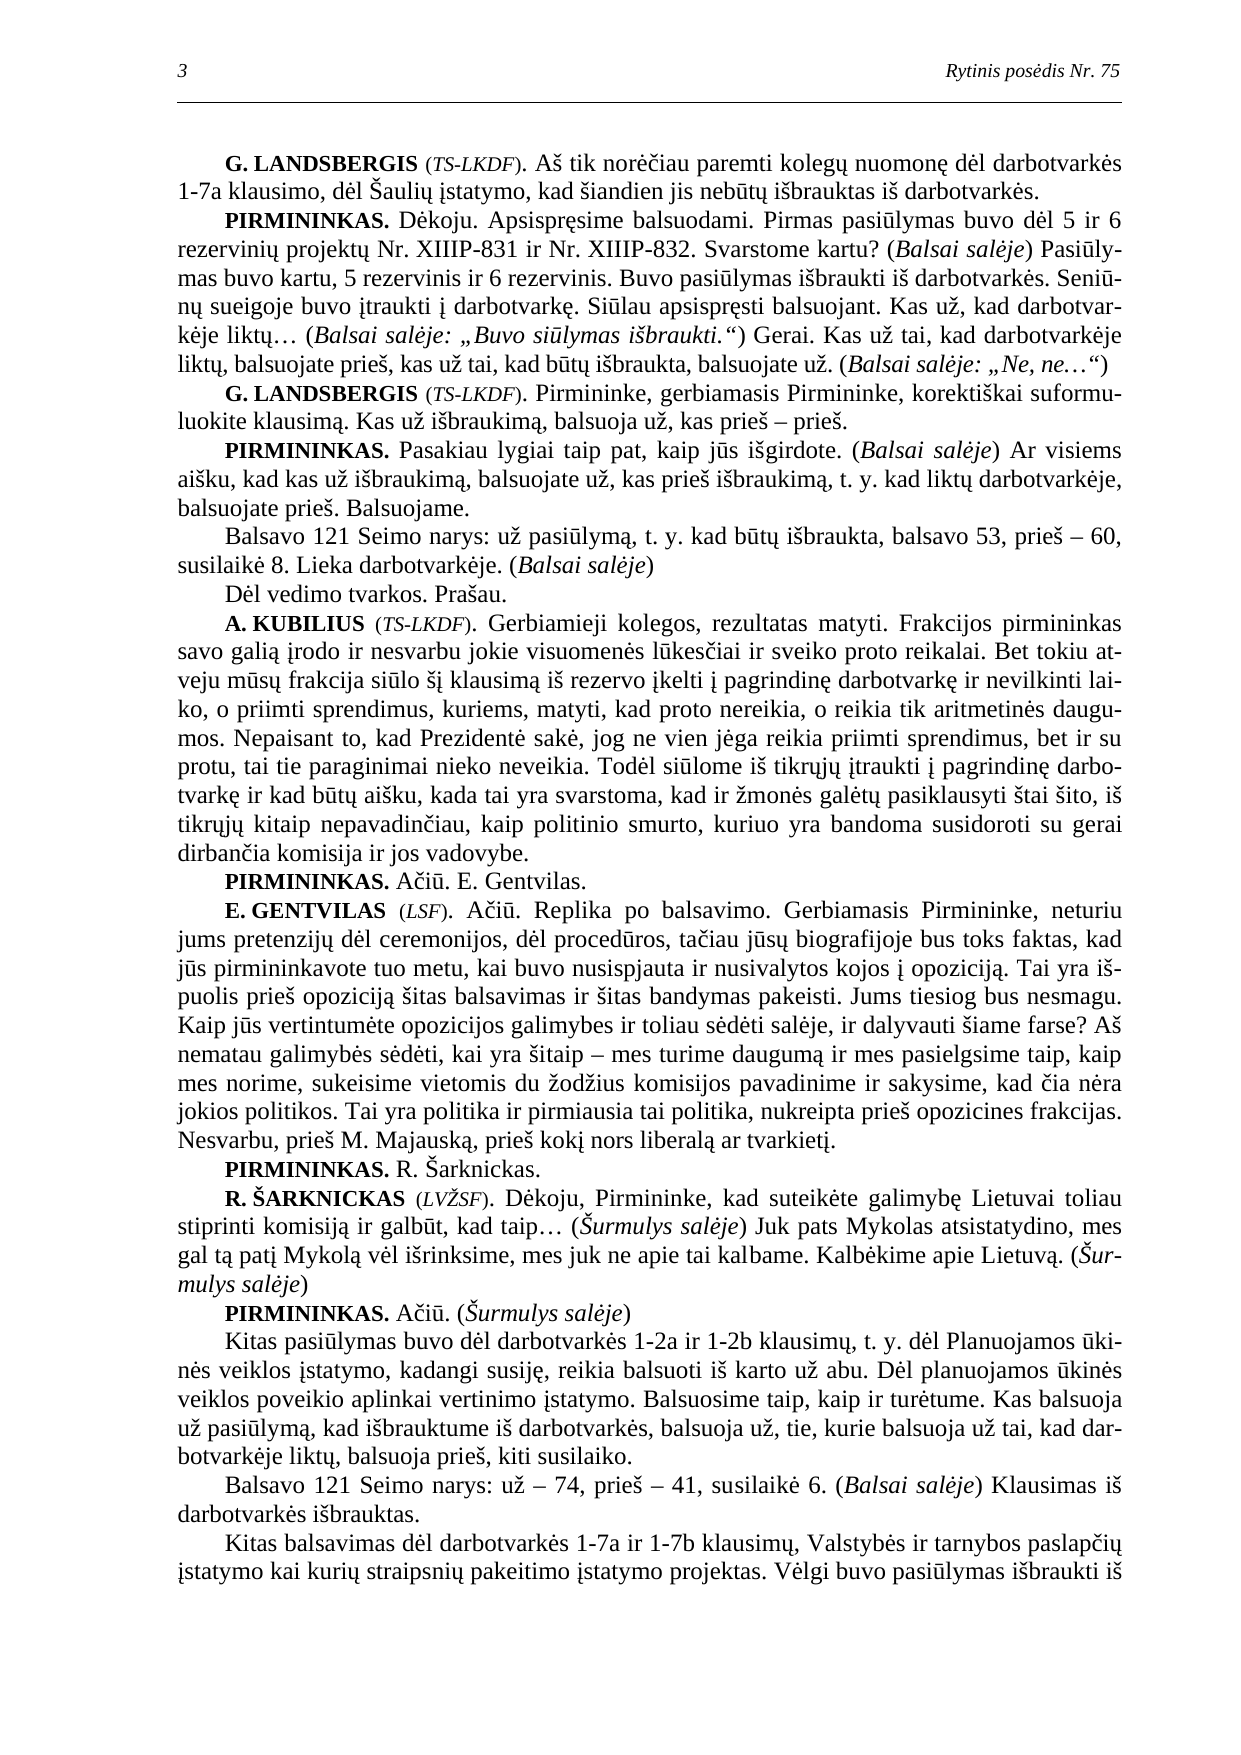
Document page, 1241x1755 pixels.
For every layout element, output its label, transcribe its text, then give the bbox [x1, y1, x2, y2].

text R. ŠARKNICKAS (LVŽSF). Dė­ko­ju, Pir­mi­nin­ke, kad su­tei­kė­te ga­li­my­bę Lie­tu­vai to­liau stip­rin­ti ko­mi­si­ją ir gal­būt, kad taip… (Šur­mu­lys sa­lė­je) Juk pats My­ko­las at­si­sta­ty­di­no, mes gal tą pa­tį My­ko­lą vėl iš­rink­si­me, mes juk ne apie tai kal­ba­me. Kal­bė­ki­me apie Lie­tu­vą. (Šur­mu­lys sa­lė­je) [177, 1183, 1122, 1298]
text G. LANDSBERGIS (TS-LKDF). Pir­mi­nin­ke, ger­bia­ma­sis Pir­mi­nin­ke, ko­rek­tiš­kai su­for­mu­luo­ki­te klau­si­mą. Kas už iš­brau­ki­mą, bal­suo­ja už, kas prieš – prieš. [177, 378, 1122, 435]
text PIRMININKAS. Pa­sa­kiau ly­giai taip pat, kaip jūs iš­gir­do­te. (Bal­sai sa­lė­je) Ar vi­siems aiš­ku, kad kas už iš­brau­ki­mą, bal­suo­ja­te už, kas prieš iš­brau­ki­mą, t. y. kad lik­tų dar­bo­tvarkėje, bal­suo­ja­te prieš. Bal­suo­ja­me. [177, 435, 1122, 521]
text Dėl ve­di­mo tvar­kos. Pra­šau. [177, 579, 1122, 608]
text PIRMININKAS. Dė­ko­ju. Ap­si­sprę­si­me bal­suo­da­mi. Pir­mas pa­siū­ly­mas bu­vo dėl 5 ir 6 re­zer­vi­nių pro­jek­tų Nr. XIIIP-831 ir Nr. XIIIP-832. Svars­to­me kar­tu? (Bal­sai sa­lė­je) Pa­siū­ly­mas bu­vo kar­tu, 5 re­zer­vi­nis ir 6 re­zer­vi­nis. Bu­vo pa­siū­ly­mas iš­brauk­ti iš dar­bo­tvarkės. Se­niū­nų su­ei­go­je bu­vo įtrauk­ti į dar­bo­tvarkę. Siū­lau ap­si­spręs­ti bal­suo­jant. Kas už, kad dar­bo­tvar­kėje lik­tų… (Bal­sai sa­lė­je: „Bu­vo siū­ly­mas iš­brauk­ti.“) Ge­rai. Kas už tai, kad dar­bo­tvarkėje lik­tų, bal­suo­ja­te prieš, kas už tai, kad bū­tų iš­brauk­ta, bal­suo­ja­te už. (Bal­sai sa­lė­je: „Ne, ne…“) [177, 205, 1122, 378]
text E. GENTVILAS (LSF). Ačiū. Re­pli­ka po bal­sa­vi­mo. Ger­bia­ma­sis Pir­mi­nin­ke, ne­tu­riu jums pre­ten­zi­jų dėl ce­re­mo­ni­jos, dėl pro­ce­dū­ros, ta­čiau jū­sų biog­ra­fi­jo­je bus toks fak­tas, kad jūs pir­mi­nin­ka­vo­te tuo me­tu, kai bu­vo nu­si­spjau­ta ir nu­si­val­y­tos ko­jos į opo­zi­ci­ją. Tai yra iš­puo­lis prieš opo­zi­ci­ją ši­tas bal­sa­vi­mas ir ši­tas ban­dy­mas pa­keis­ti. Jums tie­siog bus ne­sma­gu. Kaip jūs ver­tin­tu­mė­te opo­zi­ci­jos ga­li­my­bes ir to­liau sė­dė­ti sa­lė­je, ir da­ly­vau­ti šia­me far­se? Aš ne­ma­tau ga­li­my­bės sė­dė­ti, kai yra ši­taip – mes tu­ri­me dau­gu­mą ir mes pa­si­elg­si­me taip, kaip mes no­ri­me, su­kei­si­me vie­to­mis du žo­džius ko­mi­si­jos pa­va­di­ni­me ir sa­ky­si­me, kad čia nė­ra jo­kios po­li­ti­kos. Tai yra po­li­ti­ka ir pir­miau­sia tai po­li­ti­ka, nu­kreip­ta prieš opo­zi­ci­nes frak­ci­jas. Ne­svar­bu, prieš M. Ma­jaus­ką, prieš ko­kį nors li­be­ra­lą ar tvar­kie­tį. [177, 895, 1122, 1154]
text PIRMININKAS. Ačiū. (Šur­mu­lys sa­lė­je) [177, 1298, 1122, 1326]
text PIRMININKAS. R. Šar­knic­kas. [177, 1154, 1122, 1183]
text Bal­sa­vo 121 Sei­mo na­rys: už pa­siū­ly­mą, t. y. kad bū­tų iš­brauk­ta, bal­sa­vo 53, prieš – 60, su­si­lai­kė 8. Lie­ka dar­bo­tvarkėje. (Bal­sai sa­lė­je) [177, 521, 1122, 579]
text Ki­tas bal­sa­vi­mas dėl dar­bo­tvarkės 1-7a ir 1-7b klau­si­mų, Vals­ty­bės ir tar­ny­bos pa­slap­čių įsta­ty­mo kai ku­rių straips­nių pa­kei­ti­mo įsta­ty­mo pro­jek­tas. Vėl­gi bu­vo pa­siū­ly­mas iš­brauk­ti iš [177, 1528, 1122, 1585]
text A. KUBILIUS (TS-LKDF). Ger­bia­mie­ji ko­le­gos, re­zul­ta­tas ma­ty­ti. Frak­ci­jos pir­mi­nin­kas sa­vo ga­lią įro­do ir ne­svar­bu jo­kie vi­suo­me­nės lū­kes­čiai ir svei­ko pro­to rei­ka­lai. Bet to­kiu at­ve­ju mū­sų frak­ci­ja siū­lo šį klau­si­mą iš re­zer­vo įkel­ti į pa­grin­di­nę dar­bo­tvarkę ir ne­vil­kin­ti lai­ko, o pri­im­ti spren­di­mus, ku­riems, ma­ty­ti, kad pro­to ne­rei­kia, o rei­kia tik arit­me­ti­nės dau­gu­mos. Ne­pai­sant to, kad Pre­zi­den­tė sa­kė, jog ne vien jė­ga rei­kia pri­im­ti spren­di­mus, bet ir su pro­tu, tai tie pa­ra­gi­ni­mai nie­ko ne­vei­kia. To­dėl siū­lo­me iš tik­rų­jų įtrauk­ti į pa­grin­di­nę dar­bo­tvarkę ir kad bū­tų aiš­ku, ka­da tai yra svars­to­ma, kad ir žmo­nės ga­lė­tų pa­si­klau­sy­ti štai ši­to, iš tik­rų­jų ki­taip ne­pa­va­din­čiau, kaip po­li­ti­nio smur­to, ku­riuo yra ban­do­ma su­si­do­ro­ti su ge­rai dir­ban­čia ko­mi­si­ja ir jos va­do­vy­be. [177, 608, 1122, 866]
text Bal­sa­vo 121 Sei­mo na­rys: už – 74, prieš – 41, su­si­lai­kė 6. (Bal­sai sa­lė­je) Klau­si­mas iš dar­bo­tvarkės iš­brauk­tas. [177, 1470, 1122, 1528]
text PIRMININKAS. Ačiū. E. Gent­vi­las. [177, 866, 1122, 895]
text G. LANDSBERGIS (TS-LKDF). Aš tik no­rė­čiau pa­rem­ti ko­le­gų nuo­mo­nę dėl dar­bo­tvarkės 1-7a klau­si­mo, dėl Šau­lių įsta­ty­mo, kad šian­dien jis ne­bū­tų iš­brauk­tas iš dar­bo­tvarkės. [177, 148, 1122, 205]
text Ki­tas pa­siū­ly­mas bu­vo dėl dar­bo­tvarkės 1-2a ir 1-2b klau­si­mų, t. y. dėl Pla­nuo­ja­mos ūki­nės veik­los įsta­ty­mo, ka­dan­gi su­si­ję, rei­kia bal­suo­ti iš kar­to už abu. Dėl pla­nuo­ja­mos ūki­nės veik­los po­vei­kio ap­lin­kai ver­ti­ni­mo įsta­ty­mo. Bal­suo­si­me taip, kaip ir tu­rė­tu­me. Kas bal­suo­ja už pa­siū­ly­mą, kad iš­brauk­tu­me iš dar­bo­tvarkės, bal­suo­ja už, tie, ku­rie bal­suo­ja už tai, kad dar­bo­tvarkėje lik­tų, bal­suo­ja prieš, ki­ti su­si­lai­ko. [177, 1326, 1122, 1470]
